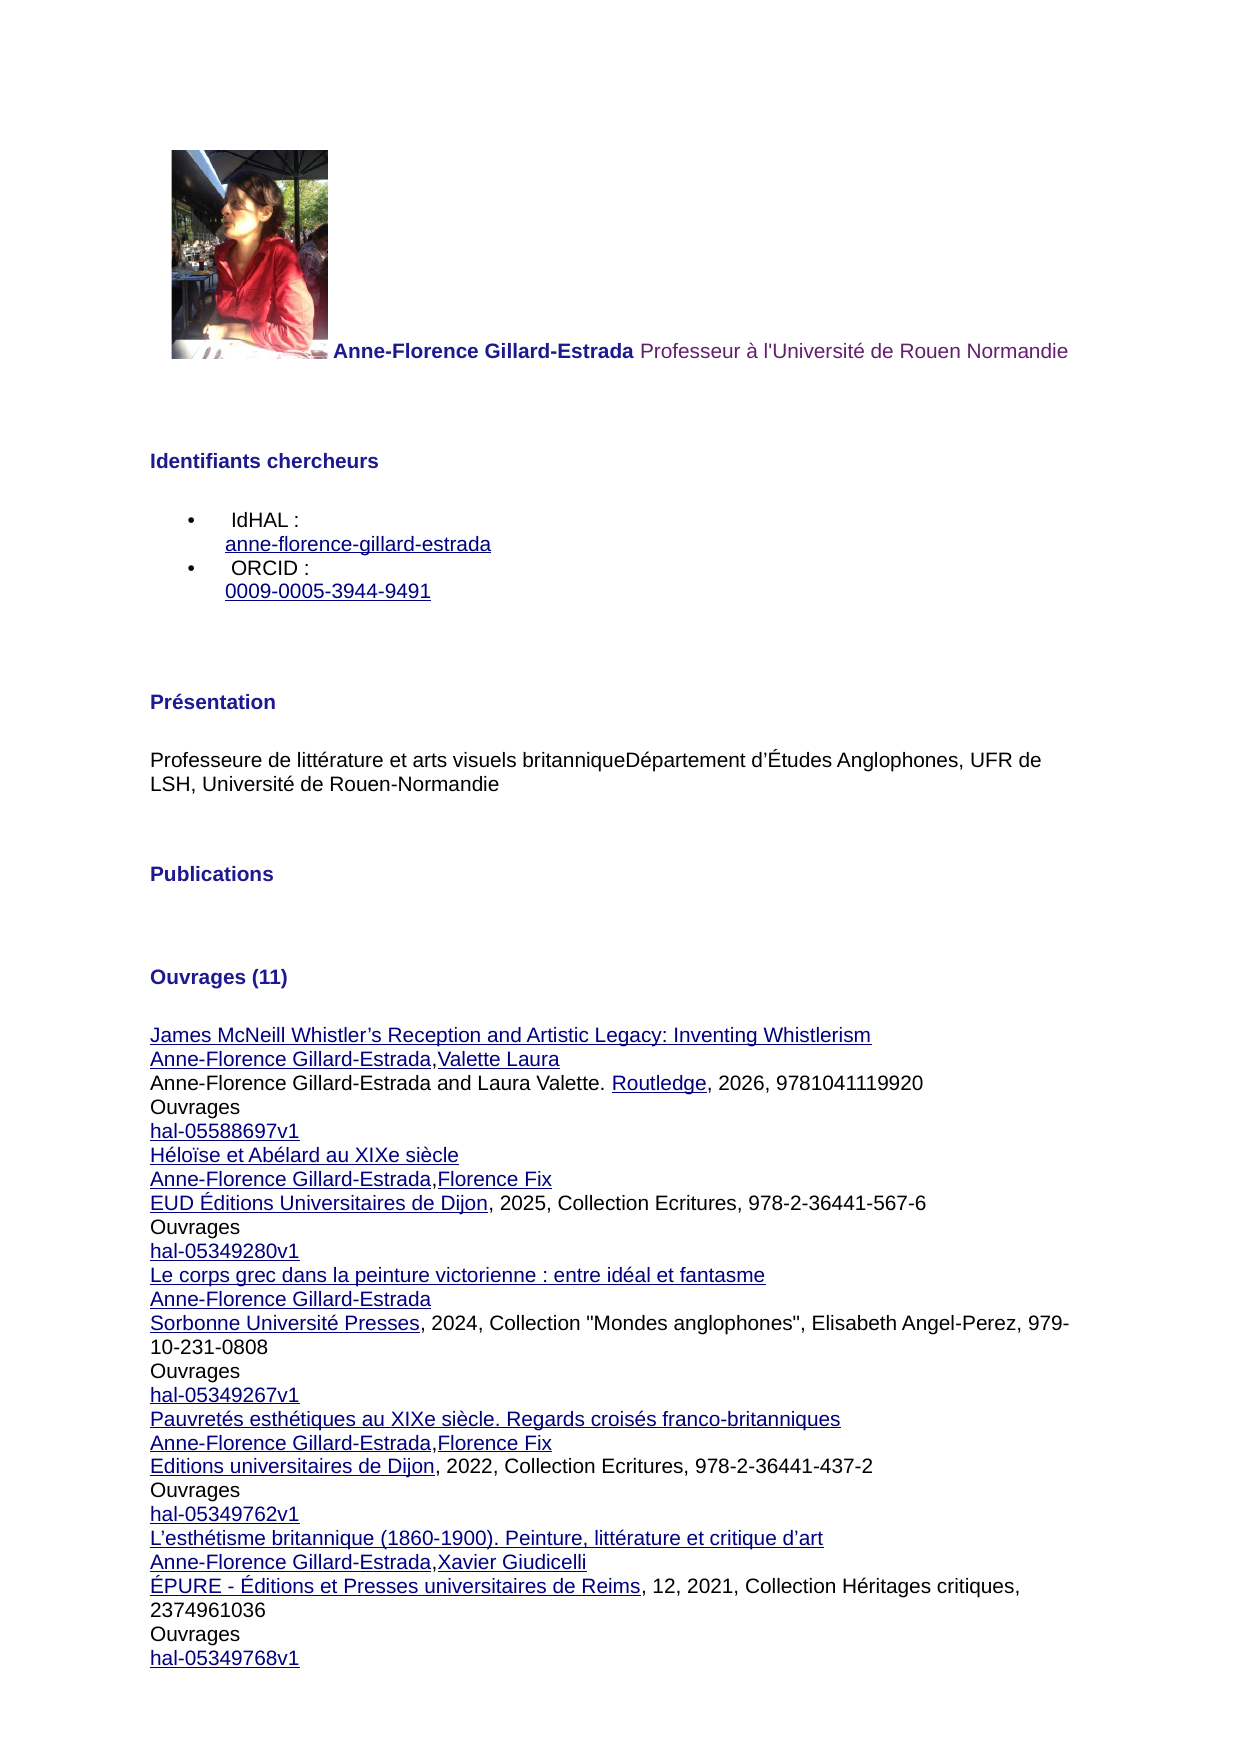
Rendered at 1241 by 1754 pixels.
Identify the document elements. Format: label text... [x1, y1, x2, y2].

table_cell Le corps grec dans la peinture victorienne : entre idéal et fantasme Anne-Florence Gillard-Estrada Sorbonne Université Presses, 2024, Collection "Mondes anglophones", Elisabeth Angel-Perez, 979-10-231-0808 Ouvrages hal-05349267v1 [150, 1263, 1090, 1406]
subtitle Ouvrages (11) [150, 965, 1090, 989]
table_header James McNeill Whistler’s Reception and Artistic Legacy: Inventing Whistlerism Anne-Florence Gillard-Estrada,Valette Laura Anne-Florence Gillard-Estrada and Laura Valette. Routledge, 2026, 9781041119920 Ouvrages hal-05588697v1 [150, 1023, 1090, 1143]
list IdHAL : [187, 507, 1090, 531]
subtitle Publications [150, 862, 1090, 886]
list ORCID : [187, 555, 1090, 579]
table_cell Pauvretés esthétiques au XIXe siècle. Regards croisés franco-britanniques Anne-Florence Gillard-Estrada,Florence Fix Editions universitaires de Dijon, 2022, Collection Ecritures, 978-2-36441-437-2 Ouvrages hal-05349762v1 [150, 1406, 1090, 1526]
subtitle Présentation [150, 690, 1090, 714]
text Professeure de littérature et arts visuels britanniqueDépartement d’Études Anglophones, UFR de LSH, Université de Rouen-Normandie [150, 748, 1090, 796]
list 0009-0005-3944-9491 [187, 579, 1090, 603]
subtitle Anne-Florence Gillard-Estrada Professeur à l'Université de Rouen Normandie [150, 150, 1090, 363]
subtitle Identifiants chercheurs [150, 449, 1090, 473]
picture [171, 150, 328, 359]
table_cell L’esthétisme britannique (1860-1900). Peinture, littérature et critique d’art Anne-Florence Gillard-Estrada,Xavier Giudicelli ÉPURE - Éditions et Presses universitaires de Reims, 12, 2021, Collection Héritages critiques, 2374961036 Ouvrages hal-05349768v1 [150, 1526, 1090, 1670]
table_cell Héloïse et Abélard au XIXe siècle Anne-Florence Gillard-Estrada,Florence Fix EUD Éditions Universitaires de Dijon, 2025, Collection Ecritures, 978-2-36441-567-6 Ouvrages hal-05349280v1 [150, 1143, 1090, 1263]
list anne-florence-gillard-estrada [187, 531, 1090, 555]
